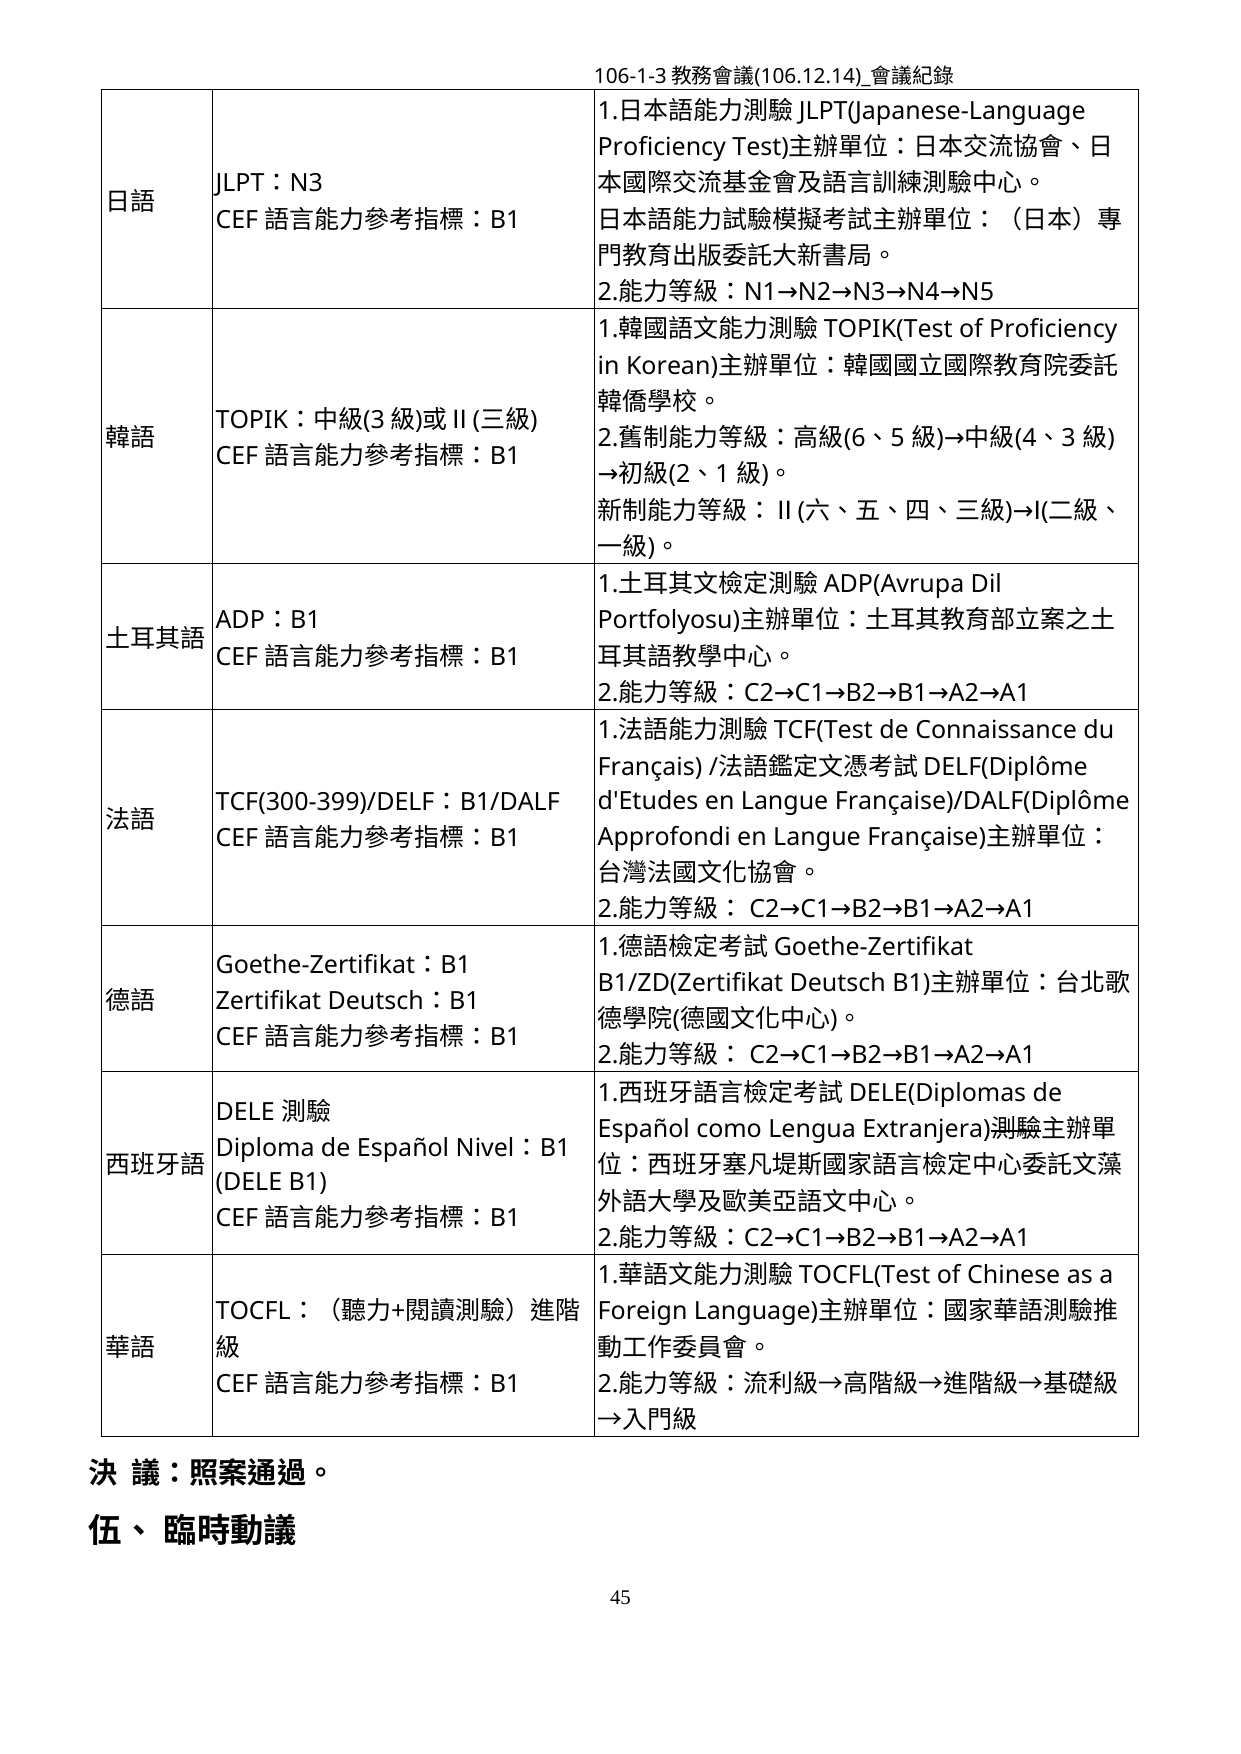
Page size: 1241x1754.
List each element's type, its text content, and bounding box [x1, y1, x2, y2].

table_cell 韓語 [102, 309, 212, 563]
table_cell TCF(300-399)/DELF：B1/DALF CEF 語言能力參考指標：B1 [213, 710, 594, 925]
table_cell TOCFL：（聽力+閱讀測驗）進階級 CEF 語言能力參考指標：B1 [213, 1255, 594, 1436]
table_cell 土耳其語 [102, 564, 212, 709]
table_cell 德語 [102, 926, 212, 1071]
table_cell 日語 [102, 90, 212, 308]
table_cell 1.德語檢定考試Goethe-Zertifikat B1/ZD(Zertifikat Deutsch B1)主辦單位：台北歌德學院(德國文化中心)。 2.能力等級： C2→C1→B2→B1→A2→A1 [595, 926, 1138, 1071]
table_cell 1.韓國語文能力測驗TOPIK(Test of Proficiency in Korean)主辦單位：韓國國立國際教育院委託韓僑學校。 2.舊制能力等級：高級(6、5 級)→中級(4、3 級)→初級(2、1 級)。 新制能力等級：Ⅱ(六、五、四、三級)→Ⅰ(二級、一級)。 [595, 309, 1138, 563]
table_cell 華語 [102, 1255, 212, 1436]
table_cell 1.日本語能力測驗JLPT(Japanese-Language Proficiency Test)主辦單位：日本交流協會、日本國際交流基金會及語言訓練測驗中心。 日本語能力試驗模擬考試主辦單位：（日本）專門教育出版委託大新書局。 2.能力等級：N1→N2→N3→N4→N5 [595, 90, 1138, 308]
table_cell JLPT：N3 CEF 語言能力參考指標：B1 [213, 90, 594, 308]
table_cell 1.法語能力測驗TCF(Test de Connaissance du Français) /法語鑑定文憑考試DELF(Diplôme d'Etudes en Langue Française)/DALF(Diplôme Approfondi en Langue Française)主辦單位：台灣法國文化協會。 2.能力等級： C2→C1→B2→B1→A2→A1 [595, 710, 1138, 925]
table_cell 法語 [102, 710, 212, 925]
table_cell Goethe-Zertifikat：B1 Zertifikat Deutsch：B1 CEF 語言能力參考指標：B1 [213, 926, 594, 1071]
table_cell 1.華語文能力測驗TOCFL(Test of Chinese as a Foreign Language)主辦單位：國家華語測驗推動工作委員會。 2.能力等級：流利級→高階級→進階級→基礎級→入門級 [595, 1255, 1138, 1436]
table_cell 西班牙語 [102, 1072, 212, 1253]
table_cell ADP：B1 CEF 語言能力參考指標：B1 [213, 564, 594, 709]
text 決 議：照案通過。 [89, 1449, 1152, 1492]
table_cell 1.西班牙語言檢定考試DELE(Diplomas de Español como Lengua Extranjera)測驗主辦單位：西班牙塞凡堤斯國家語言檢定中心委託文藻外語大學及歐美亞語文中心。 2.能力等級：C2→C1→B2→B1→A2→A1 [595, 1072, 1138, 1253]
table_cell 1.土耳其文檢定測驗ADP(Avrupa Dil Portfolyosu)主辦單位：土耳其教育部立案之土耳其語教學中心。 2.能力等級：C2→C1→B2→B1→A2→A1 [595, 564, 1138, 709]
table_cell DELE 測驗 Diploma de Español Nivel：B1 (DELE B1) CEF 語言能力參考指標：B1 [213, 1072, 594, 1253]
table_cell TOPIK：中級(3級)或Ⅱ(三級) CEF 語言能力參考指標：B1 [213, 309, 594, 563]
list 臨時動議 [89, 1504, 1152, 1552]
